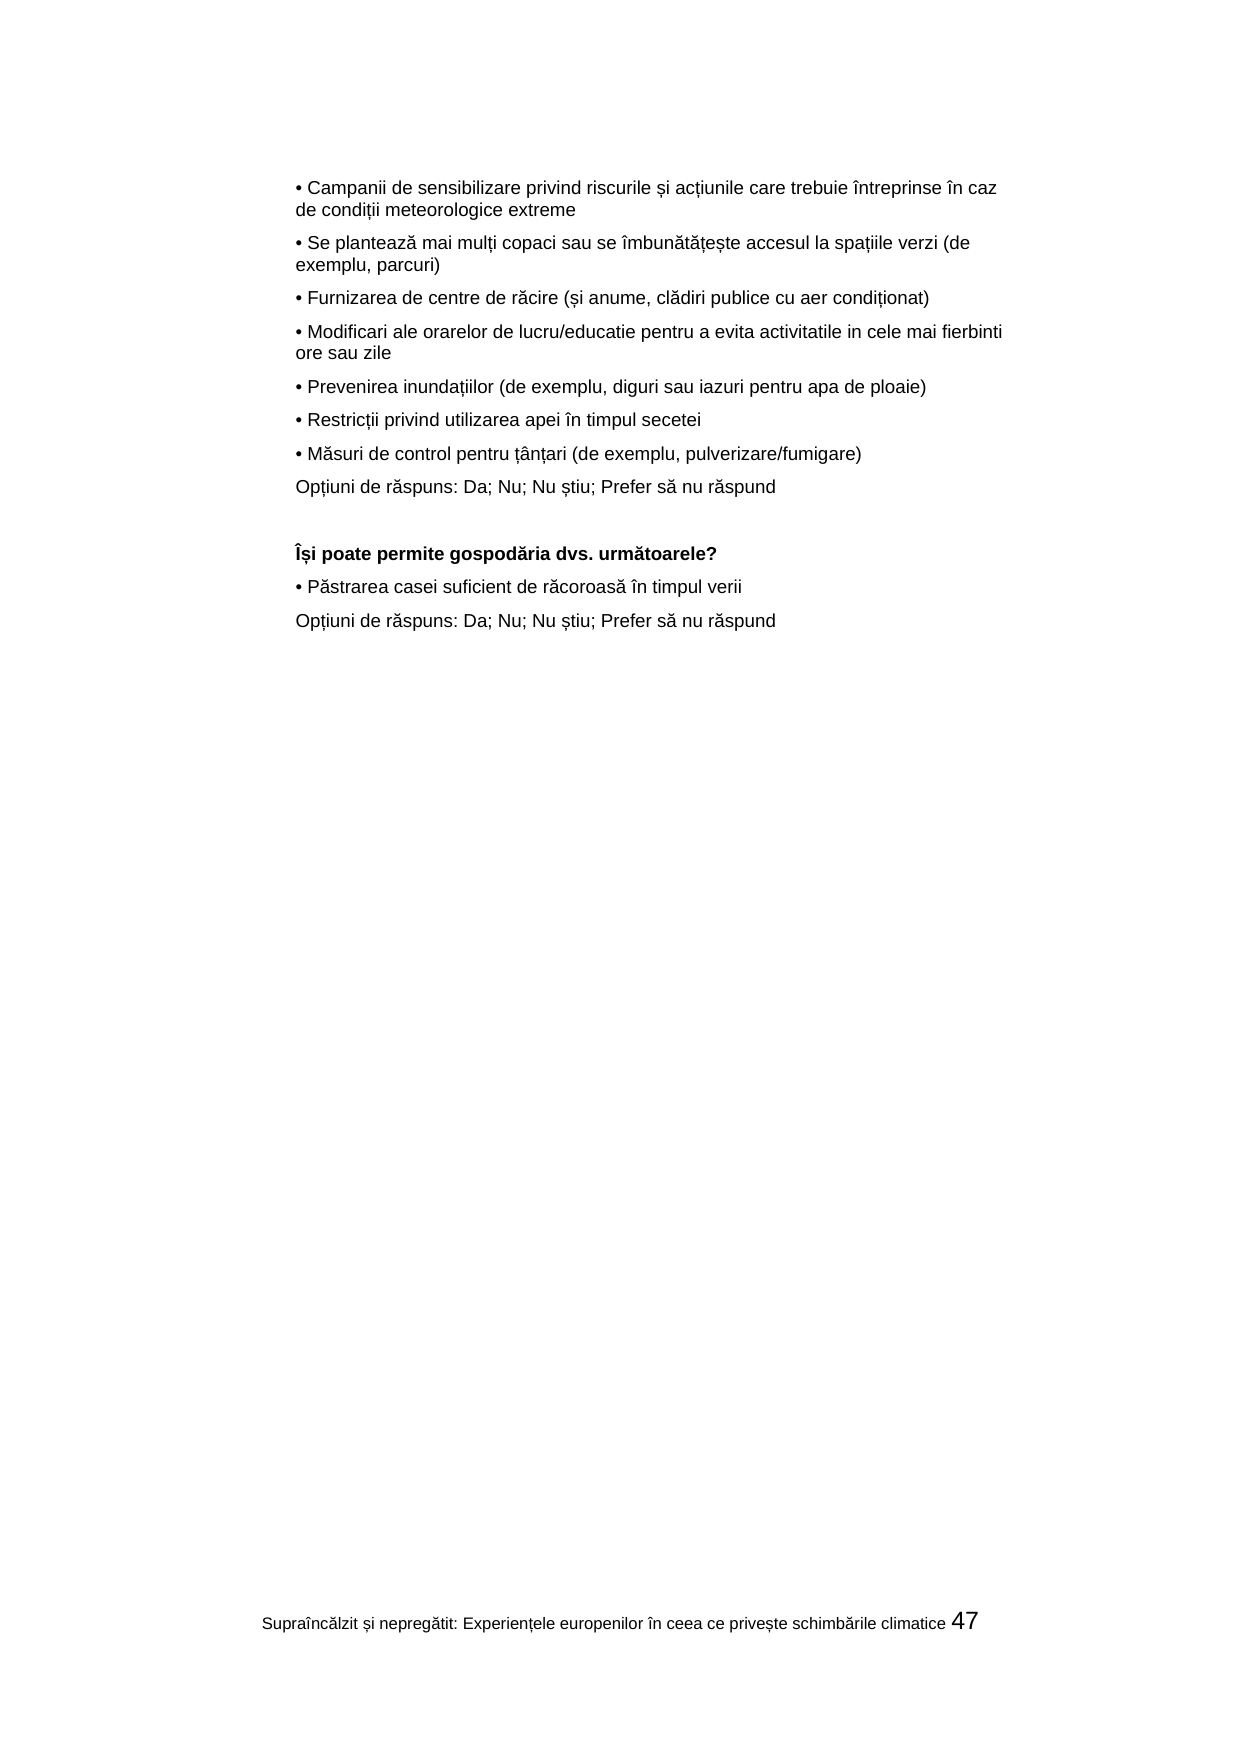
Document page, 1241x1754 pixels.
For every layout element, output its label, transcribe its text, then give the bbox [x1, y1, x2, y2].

text Își poate permite gospodăria dvs. următoarele? [295, 543, 1022, 564]
text • Furnizarea de centre de răcire (și anume, clădiri publice cu aer condiționat) [295, 287, 1022, 309]
text • Păstrarea casei suficient de răcoroasă în timpul verii [295, 576, 1022, 598]
text • Prevenirea inundațiilor (de exemplu, diguri sau iazuri pentru apa de ploaie) [295, 376, 1022, 397]
text Opțiuni de răspuns: Da; Nu; Nu știu; Prefer să nu răspund [295, 609, 1022, 631]
text • Se plantează mai mulți copaci sau se îmbunătățește accesul la spațiile verzi (de exemplu, parcuri) [295, 232, 1022, 275]
text • Restricții privind utilizarea apei în timpul secetei [295, 409, 1022, 431]
text • Campanii de sensibilizare privind riscurile și acțiunile care trebuie întreprinse în caz de condiții meteorologice extreme [295, 177, 1022, 220]
text Opțiuni de răspuns: Da; Nu; Nu știu; Prefer să nu răspund [295, 476, 1022, 497]
text • Măsuri de control pentru țânțari (de exemplu, pulverizare/fumigare) [295, 442, 1022, 464]
text • Modificari ale orarelor de lucru/educatie pentru a evita activitatile in cele mai fierbinti ore sau zile [295, 321, 1022, 364]
